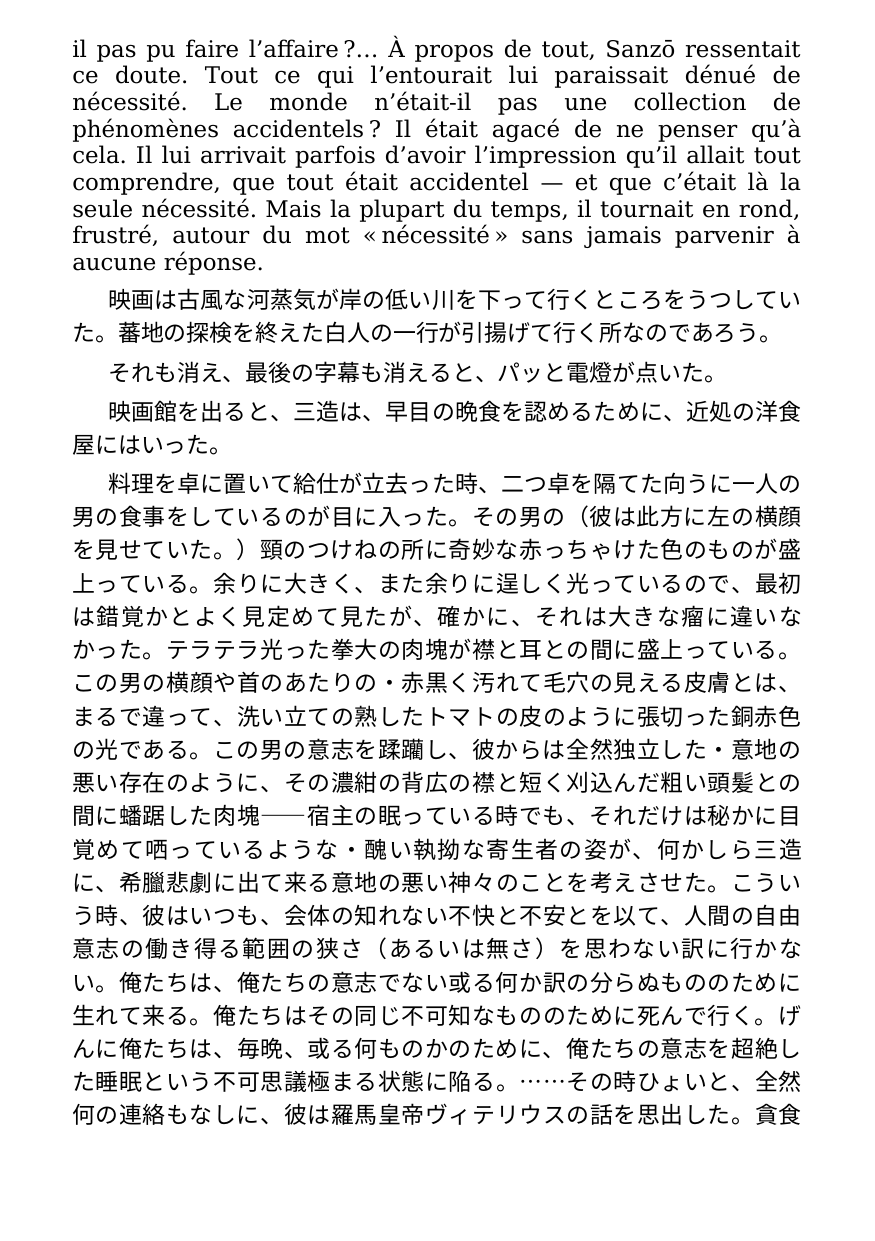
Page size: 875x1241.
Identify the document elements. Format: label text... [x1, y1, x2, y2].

text 料理を卓に置いて給仕が立去った時、二つ卓を隔てた向うに一人の男の食事をしているのが目に入った。その男の（彼は此方に左の横顔を見せていた。）頸のつけねの所に奇妙な赤っちゃけた色のものが盛上っている。余りに大きく、また余りに逞しく光っているので、最初は錯覚かとよく見定めて見たが、確かに、それは大きな瘤に違いなかった。テラテラ光った拳大の肉塊が襟と耳との間に盛上っている。この男の横顔や首のあたりの・赤黒く汚れて毛穴の見える皮膚とは、まるで違って、洗い立ての熟したトマトの皮のように張切った銅赤色の光である。この男の意志を蹂躪し、彼からは全然独立した・意地の悪い存在のように、その濃紺の背広の襟と短く刈込んだ粗い頭髪との間に蟠踞した肉塊――宿主の眠っている時でも、それだけは秘かに目覚めて哂っているような・醜い執拗な寄生者の姿が、何かしら三造に、希臘悲劇に出て来る意地の悪い神々のことを考えさせた。こういう時、彼はいつも、会体の知れない不快と不安とを以て、人間の自由意志の働き得る範囲の狭さ（あるいは無さ）を思わない訳に行かない。俺たちは、俺たちの意志でない或る何か訳の分らぬもののために生れて来る。俺たちはその同じ不可知なもののために死んで行く。げんに俺たちは、毎晩、或る何ものかのために、俺たちの意志を超絶した睡眠という不可思議極まる状態に陥る。……その時ひょいと、全然何の連絡もなしに、彼は羅馬皇帝ヴィテリウスの話を思出した。貪食 [72, 466, 802, 1131]
text il pas pu faire l’affaire ?… À propos de tout, Sanzō ressentait ce doute. Tout ce qui l’entourait lui paraissait dénué de nécessité. Le monde n’était-il pas une collection de phénomènes accidentels ? Il était agacé de ne penser qu’à cela. Il lui arrivait parfois d’avoir l’impression qu’il allait tout comprendre, que tout était accidentel — et que c’était là la seule nécessité. Mais la plupart du temps, il tournait en rond, frustré, autour du mot « nécessité » sans jamais parvenir à aucune réponse. [72, 36, 802, 276]
text 映画は古風な河蒸気が岸の低い川を下って行くところをうつしていた。蕃地の探検を終えた白人の一行が引揚げて行く所なのであろう。 [72, 282, 802, 348]
text 映画館を出ると、三造は、早目の晩食を認めるために、近処の洋食屋にはいった。 [72, 393, 802, 460]
text それも消え、最後の字幕も消えると、パッと電燈が点いた。 [72, 354, 802, 388]
